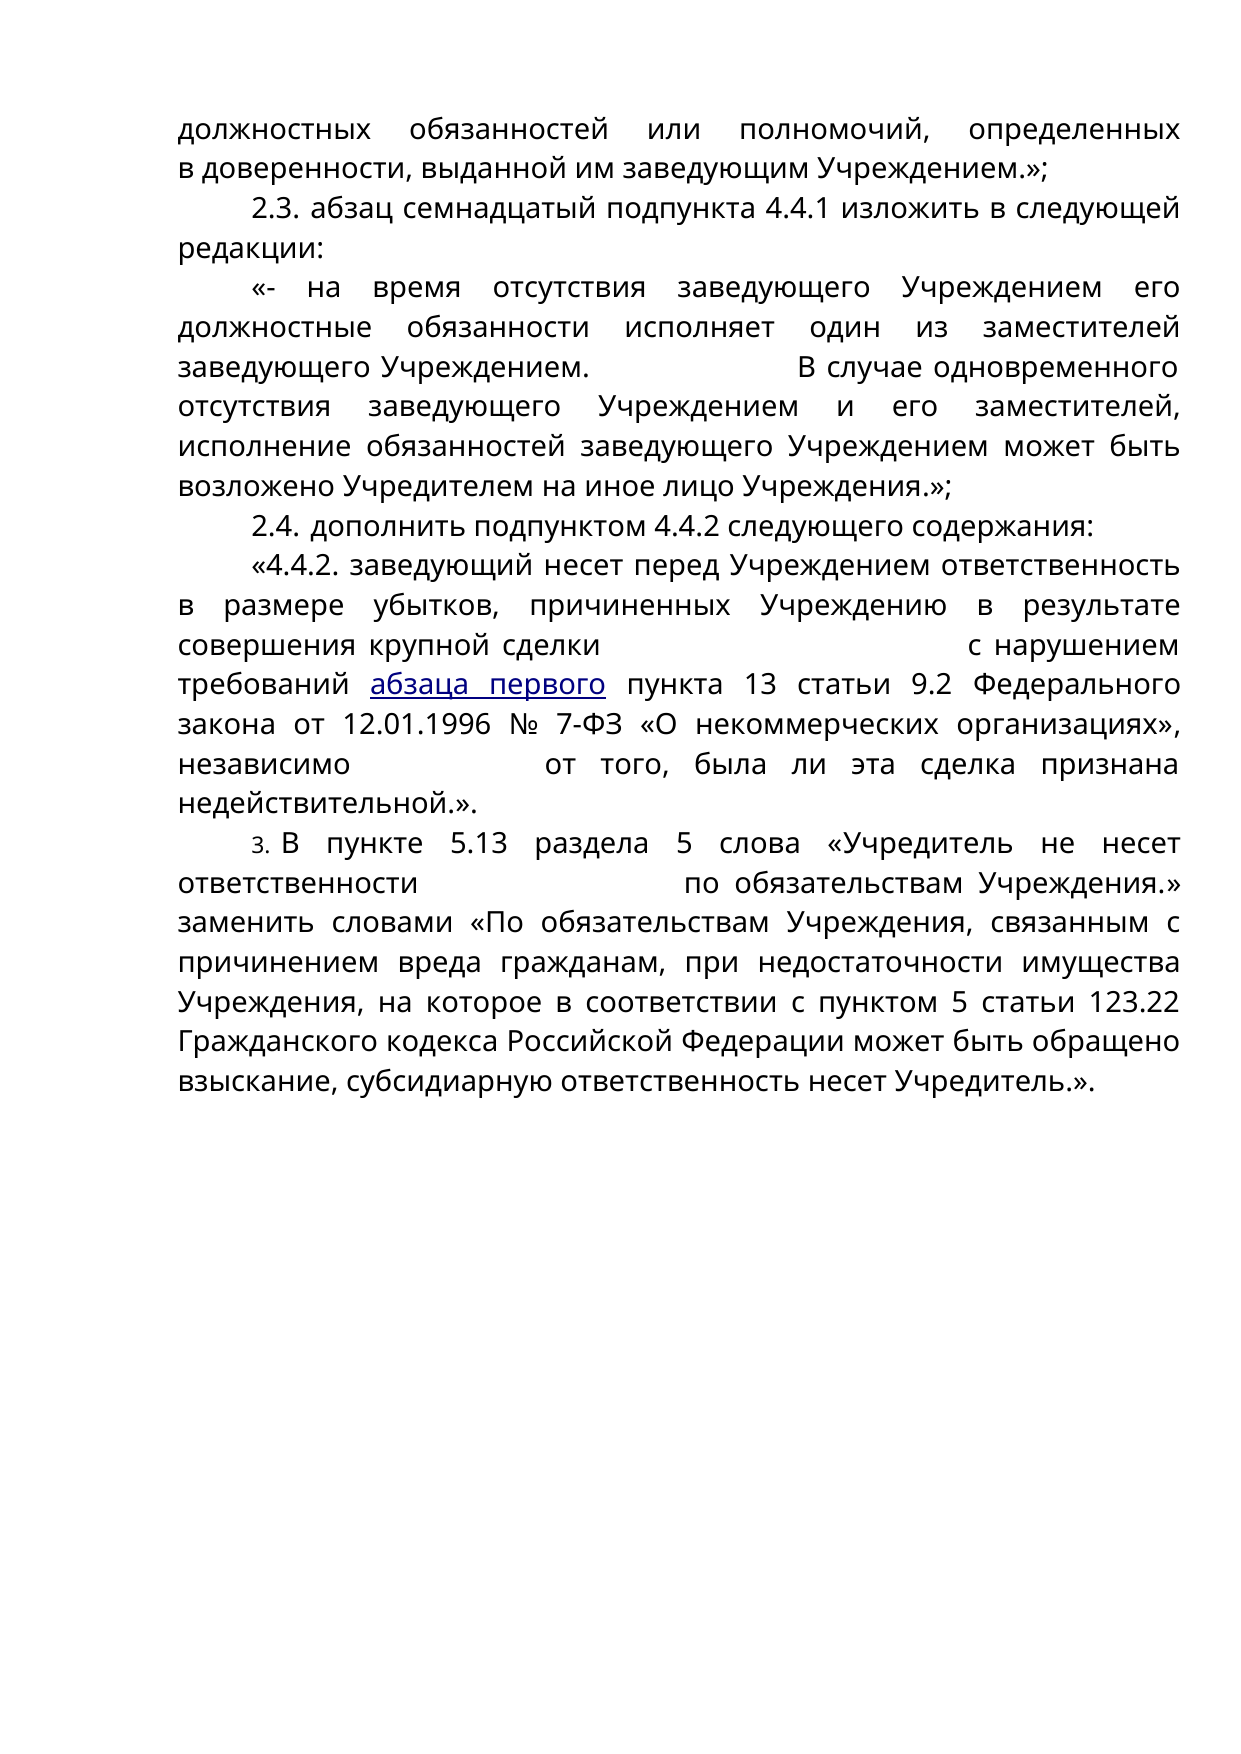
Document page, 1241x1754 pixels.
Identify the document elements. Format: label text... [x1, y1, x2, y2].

text должностных обязанностей или полномочий, определенных в доверенности, выданной им заведующим Учреждением.»; [177, 108, 1181, 187]
list В пункте 5.13 раздела 5 слова «Учредитель не несет ответственности по обязательствам Учреждения.» заменить словами «По обязательствам Учреждения, связанным с причинением вреда гражданам, при недостаточности имущества Учреждения, на которое в соответствии с пунктом 5 статьи 123.22 Гражданского кодекса Российской Федерации может быть обращено взыскание, субсидиарную ответственность несет Учредитель.». [177, 822, 1181, 1100]
list дополнить подпунктом 4.4.2 следующего содержания: [177, 505, 1181, 544]
list абзац семнадцатый подпункта 4.4.1 изложить в следующей редакции: [177, 187, 1181, 267]
text «- на время отсутствия заведующего Учреждением его должностные обязанности исполняет один из заместителей заведующего Учреждением. В случае одновременного отсутствия заведующего Учреждением и его заместителей, исполнение обязанностей заведующего Учреждением может быть возложено Учредителем на иное лицо Учреждения.»; [177, 267, 1181, 505]
text «4.4.2. заведующий несет перед Учреждением ответственность в размере убытков, причиненных Учреждению в результате совершения крупной сделки с нарушением требований абзаца первого пункта 13 статьи 9.2 Федерального закона от 12.01.1996 № 7-ФЗ «О некоммерческих организациях», независимо от того, была ли эта сделка признана недействительной.». [177, 544, 1181, 822]
